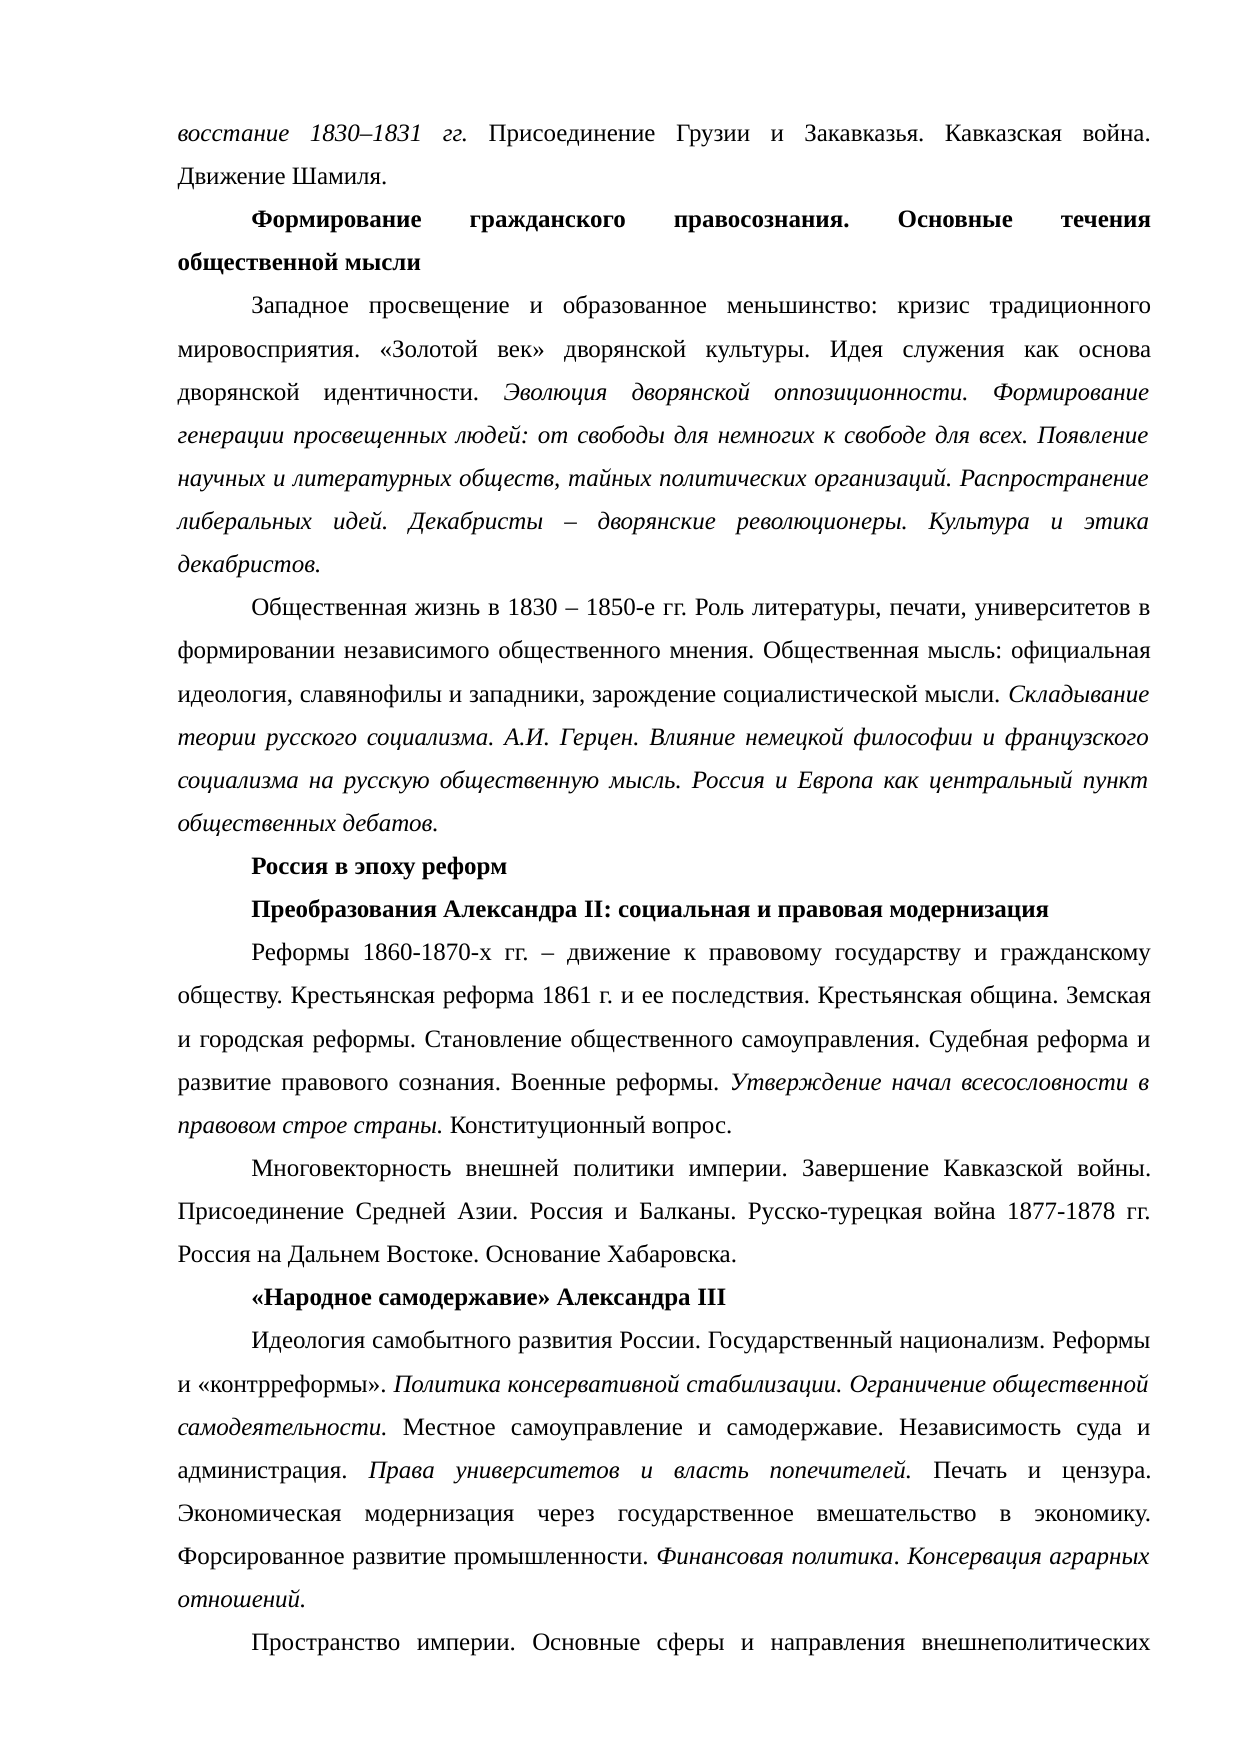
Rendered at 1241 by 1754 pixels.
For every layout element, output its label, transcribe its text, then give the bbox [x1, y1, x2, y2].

text Многовекторность внешней политики империи. Завершение Кавказской войны. Присоединение Средней Азии. Россия и Балканы. Русско-турецкая война 1877-1878 гг. Россия на Дальнем Востоке. Основание Хабаровска. [177, 1153, 1152, 1268]
text Западное просвещение и образованное меньшинство: кризис традиционного мировосприятия. «Золотой век» дворянской культуры. Идея служения как основа дворянской идентичности. Эволюция дворянской оппозиционности. Формирование генерации просвещенных людей: от свободы для немногих к свободе для всех. Появление научных и литературных обществ, тайных политических организаций. Распространение либеральных идей. Декабристы – дворянские революционеры. Культура и этика декабристов. [177, 291, 1152, 578]
text Пространство империи. Основные сферы и направления внешнеполитических [177, 1627, 1152, 1656]
text Реформы 1860-1870-х гг. – движение к правовому государству и гражданскому обществу. Крестьянская реформа 1861 г. и ее последствия. Крестьянская община. Земская и городская реформы. Становление общественного самоуправления. Судебная реформа и развитие правового сознания. Военные реформы. Утверждение начал всесословности в правовом строе страны. Конституционный вопрос. [177, 937, 1152, 1139]
text Формирование гражданского правосознания. Основные течения общественной мысли [177, 204, 1152, 276]
text Общественная жизнь в 1830 – 1850-е гг. Роль литературы, печати, университетов в формировании независимого общественного мнения. Общественная мысль: официальная идеология, славянофилы и западники, зарождение социалистической мысли. Складывание теории русского социализма. А.И. Герцен. Влияние немецкой философии и французского социализма на русскую общественную мысль. Россия и Европа как центральный пункт общественных дебатов. [177, 592, 1152, 837]
text «Народное самодержавие» Александра III [177, 1282, 1152, 1311]
text Преобразования Александра II: социальная и правовая модернизация [177, 894, 1152, 923]
text восстание 1830–1831 гг. Присоединение Грузии и Закавказья. Кавказская война. Движение Шамиля. [177, 118, 1152, 190]
text Россия в эпоху реформ [177, 851, 1152, 880]
text Идеология самобытного развития России. Государственный национализм. Реформы и «контрреформы». Политика консервативной стабилизации. Ограничение общественной самодеятельности. Местное самоуправление и самодержавие. Независимость суда и администрация. Права университетов и власть попечителей. Печать и цензура. Экономическая модернизация через государственное вмешательство в экономику. Форсированное развитие промышленности. Финансовая политика. Консервация аграрных отношений. [177, 1326, 1152, 1613]
